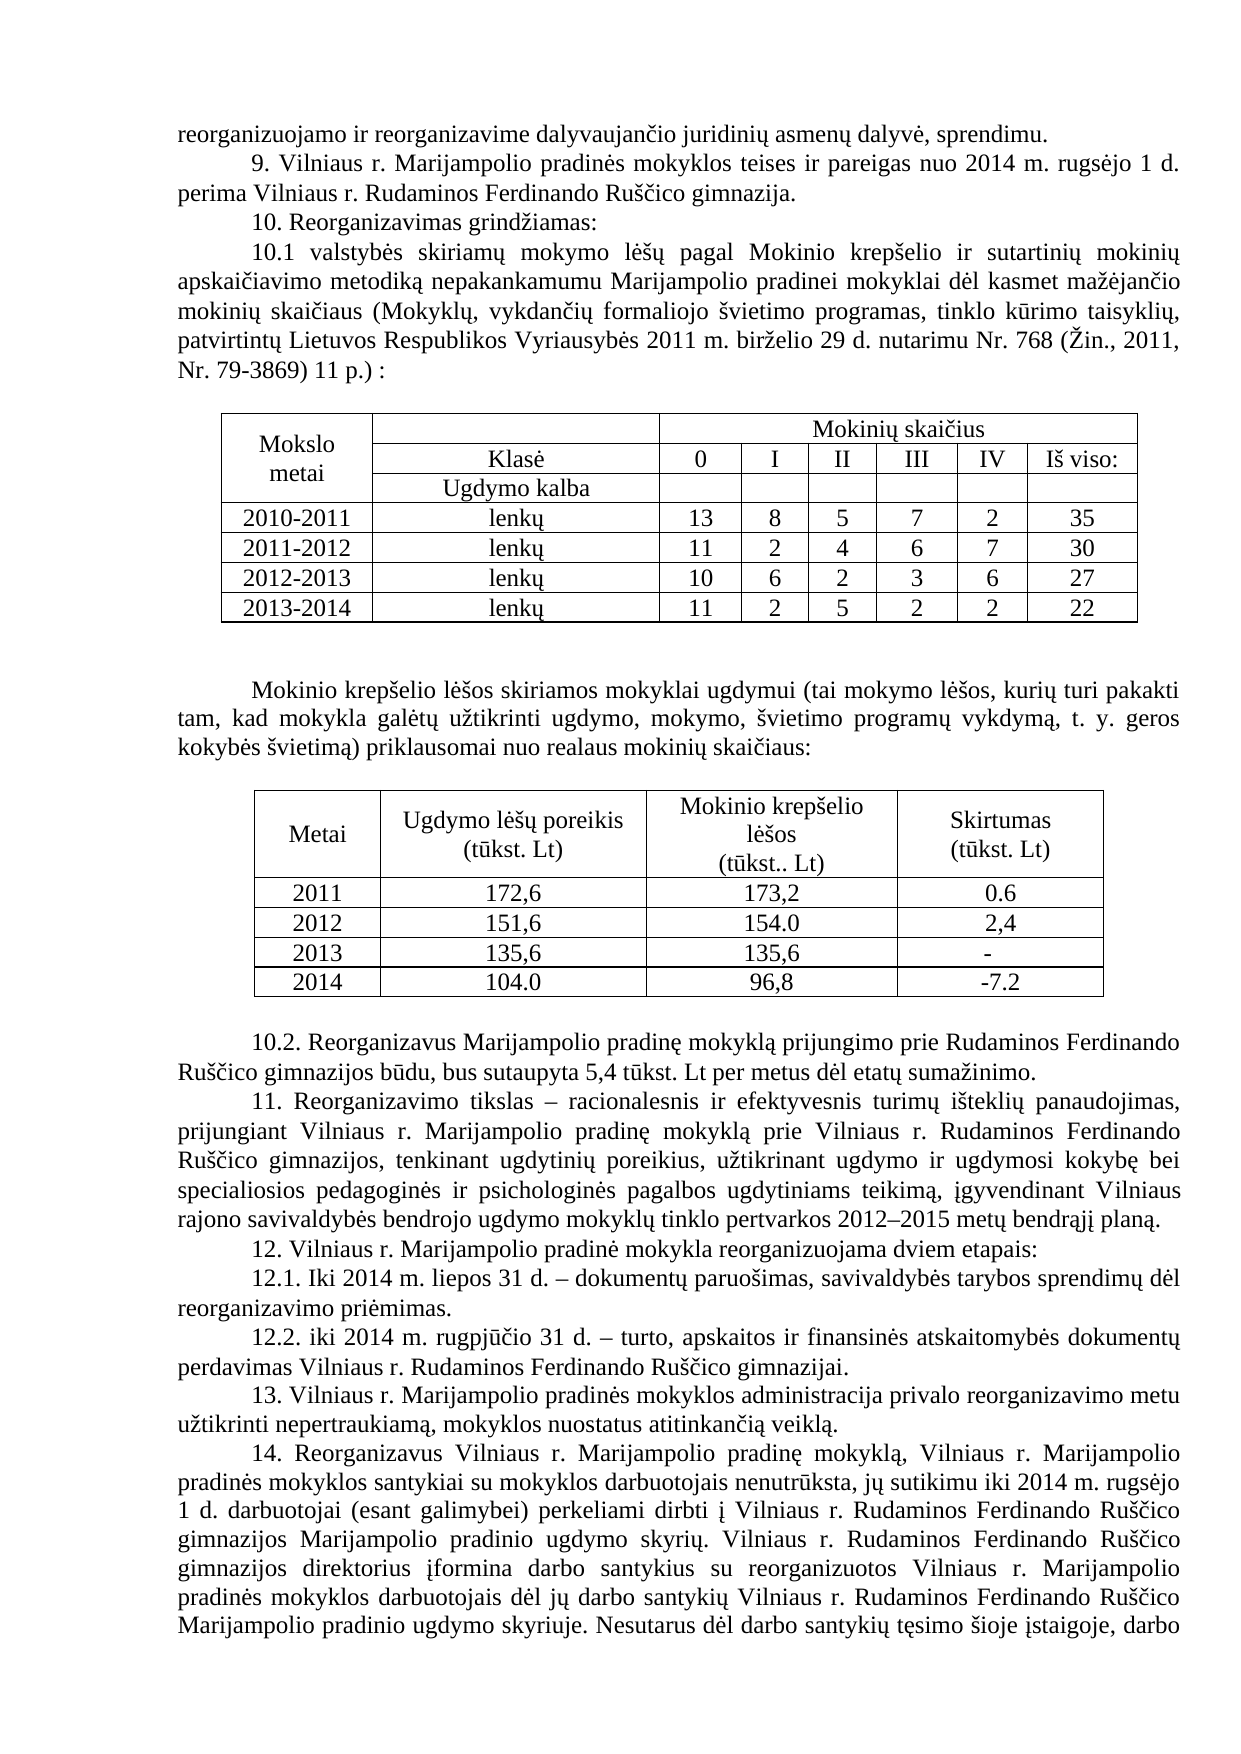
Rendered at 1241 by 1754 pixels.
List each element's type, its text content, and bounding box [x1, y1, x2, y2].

table_cell Iš viso: [1028, 444, 1137, 472]
text Mokinio krepšelio lėšos skiriamos mokyklai ugdymui (tai mokymo lėšos, kurių turi pakakti tam, kad mokykla galėtų užtikrinti ugdymo, mokymo, švietimo programų vykdymą, t. y. geros kokybės švietimą) priklausomai nuo realaus mokinių skaičiaus: [177, 675, 1181, 761]
table_cell 2 [958, 503, 1027, 532]
table_cell I [742, 444, 808, 472]
table_cell 173,2 [647, 878, 897, 907]
table_cell 2014 [255, 968, 380, 996]
table_cell 0.6 [898, 878, 1103, 907]
table_cell 6 [958, 563, 1027, 592]
table_cell 2 [809, 563, 876, 592]
text 12.2. iki 2014 m. rugpjūčio 31 d. – turto, apskaitos ir finansinės atskaitomybės dokumentų perdavimas Vilniaus r. Rudaminos Ferdinando Ruščico gimnazijai. [177, 1321, 1181, 1380]
table_cell lenkų [373, 533, 659, 562]
table_header Ugdymo lėšų poreikis (tūkst. Lt) [381, 791, 646, 877]
text 12. Vilniaus r. Marijampolio pradinė mokykla reorganizuojama dviem etapais: [177, 1233, 1181, 1262]
table_cell [958, 474, 1027, 502]
table_cell 5 [809, 593, 876, 621]
table_cell [809, 474, 876, 502]
table_cell 2012 [255, 908, 380, 937]
table_cell 2 [958, 593, 1027, 621]
text reorganizuojamo ir reorganizavime dalyvaujančio juridinių asmenų dalyvė, sprendimu. [177, 118, 1181, 148]
table_cell 154.0 [647, 908, 897, 937]
table_header Metai [255, 791, 380, 877]
table_cell 104.0 [381, 968, 646, 996]
table_header Skirtumas (tūkst. Lt) [898, 791, 1103, 877]
text 9. Vilniaus r. Marijampolio pradinės mokyklos teises ir pareigas nuo 2014 m. rugsėjo 1 d. perima Vilniaus r. Rudaminos Ferdinando Ruščico gimnazija. [177, 148, 1181, 207]
table_cell - [898, 938, 1103, 966]
table_cell IV [958, 444, 1027, 472]
table_cell lenkų [373, 593, 659, 621]
table_cell -7.2 [898, 968, 1103, 996]
table_cell 8 [742, 503, 808, 532]
text 12.1. Iki 2014 m. liepos 31 d. – dokumentų paruošimas, savivaldybės tarybos sprendimų dėl reorganizavimo priėmimas. [177, 1262, 1181, 1321]
text 10.2. Reorganizavus Marijampolio pradinę mokyklą prijungimo prie Rudaminos Ferdinando Ruščico gimnazijos būdu, bus sutaupyta 5,4 tūkst. Lt per metus dėl etatų sumažinimo. [177, 1027, 1181, 1086]
table_cell 11 [660, 533, 741, 562]
table_cell 3 [877, 563, 957, 592]
table_cell 10 [660, 563, 741, 592]
table_cell lenkų [373, 563, 659, 592]
text 13. Vilniaus r. Marijampolio pradinės mokyklos administracija privalo reorganizavimo metu užtikrinti nepertraukiamą, mokyklos nuostatus atitinkančią veiklą. [177, 1380, 1181, 1438]
text 10. Reorganizavimas grindžiamas: [177, 207, 1181, 236]
table_cell 2011-2012 [222, 533, 372, 562]
table_cell 96,8 [647, 968, 897, 996]
table_cell 135,6 [381, 938, 646, 966]
table_cell Klasė [373, 444, 659, 472]
table_cell 7 [958, 533, 1027, 562]
table_header [373, 414, 659, 443]
text 11. Reorganizavimo tikslas – racionalesnis ir efektyvesnis turimų išteklių panaudojimas, prijungiant Vilniaus r. Marijampolio pradinę mokyklą prie Vilniaus r. Rudaminos Ferdinando Ruščico gimnazijos, tenkinant ugdytinių poreikius, užtikrinant ugdymo ir ugdymosi kokybę bei specialiosios pedagoginės ir psichologinės pagalbos ugdytiniams teikimą, įgyvendinant Vilniaus rajono savivaldybės bendrojo ugdymo mokyklų tinklo pertvarkos 2012–2015 metų bendrąjį planą. [177, 1086, 1181, 1233]
table_cell 135,6 [647, 938, 897, 966]
table_cell 2 [877, 593, 957, 621]
table_cell 27 [1028, 563, 1137, 592]
table_header Mokinių skaičius [660, 414, 1137, 443]
table_cell 2012-2013 [222, 563, 372, 592]
text 10.1 valstybės skiriamų mokymo lėšų pagal Mokinio krepšelio ir sutartinių mokinių apskaičiavimo metodiką nepakankamumu Marijampolio pradinei mokyklai dėl kasmet mažėjančio mokinių skaičiaus (Mokyklų, vykdančių formaliojo švietimo programas, tinklo kūrimo taisyklių, patvirtintų Lietuvos Respublikos Vyriausybės 2011 m. birželio 29 d. nutarimu Nr. 768 (Žin., 2011, Nr. 79-3869) 11 p.) : [177, 236, 1181, 383]
table_cell 11 [660, 593, 741, 621]
table_cell 7 [877, 503, 957, 532]
table_cell 35 [1028, 503, 1137, 532]
table_cell 172,6 [381, 878, 646, 907]
table_cell 2010-2011 [222, 503, 372, 532]
table_cell 13 [660, 503, 741, 532]
table_cell 22 [1028, 593, 1137, 621]
table_cell II [809, 444, 876, 472]
table_cell 151,6 [381, 908, 646, 937]
table_cell 2,4 [898, 908, 1103, 937]
table_cell 2 [742, 533, 808, 562]
text 14. Reorganizavus Vilniaus r. Marijampolio pradinę mokyklą, Vilniaus r. Marijampolio pradinės mokyklos santykiai su mokyklos darbuotojais nenutrūksta, jų sutikimu iki 2014 m. rugsėjo 1 d. darbuotojai (esant galimybei) perkeliami dirbti į Vilniaus r. Rudaminos Ferdinando Ruščico gimnazijos Marijampolio pradinio ugdymo skyrių. Vilniaus r. Rudaminos Ferdinando Ruščico gimnazijos direktorius įformina darbo santykius su reorganizuotos Vilniaus r. Marijampolio pradinės mokyklos darbuotojais dėl jų darbo santykių Vilniaus r. Rudaminos Ferdinando Ruščico Marijampolio pradinio ugdymo skyriuje. Nesutarus dėl darbo santykių tęsimo šioje įstaigoje, darbo [177, 1438, 1181, 1639]
table_header Mokslo metai [222, 414, 372, 502]
table_cell 6 [877, 533, 957, 562]
table_cell 2011 [255, 878, 380, 907]
table_cell [877, 474, 957, 502]
table_cell [742, 474, 808, 502]
table_cell 5 [809, 503, 876, 532]
table_cell 4 [809, 533, 876, 562]
table_cell 2013-2014 [222, 593, 372, 621]
table_header Mokinio krepšelio lėšos (tūkst.. Lt) [647, 791, 897, 877]
table_cell 6 [742, 563, 808, 592]
table_cell [1028, 474, 1137, 502]
table_cell 2 [742, 593, 808, 621]
table_cell 0 [660, 444, 741, 472]
table_cell III [877, 444, 957, 472]
table_cell Ugdymo kalba [373, 474, 659, 502]
table_cell lenkų [373, 503, 659, 532]
table_cell [660, 474, 741, 502]
table_cell 30 [1028, 533, 1137, 562]
table_cell 2013 [255, 938, 380, 966]
